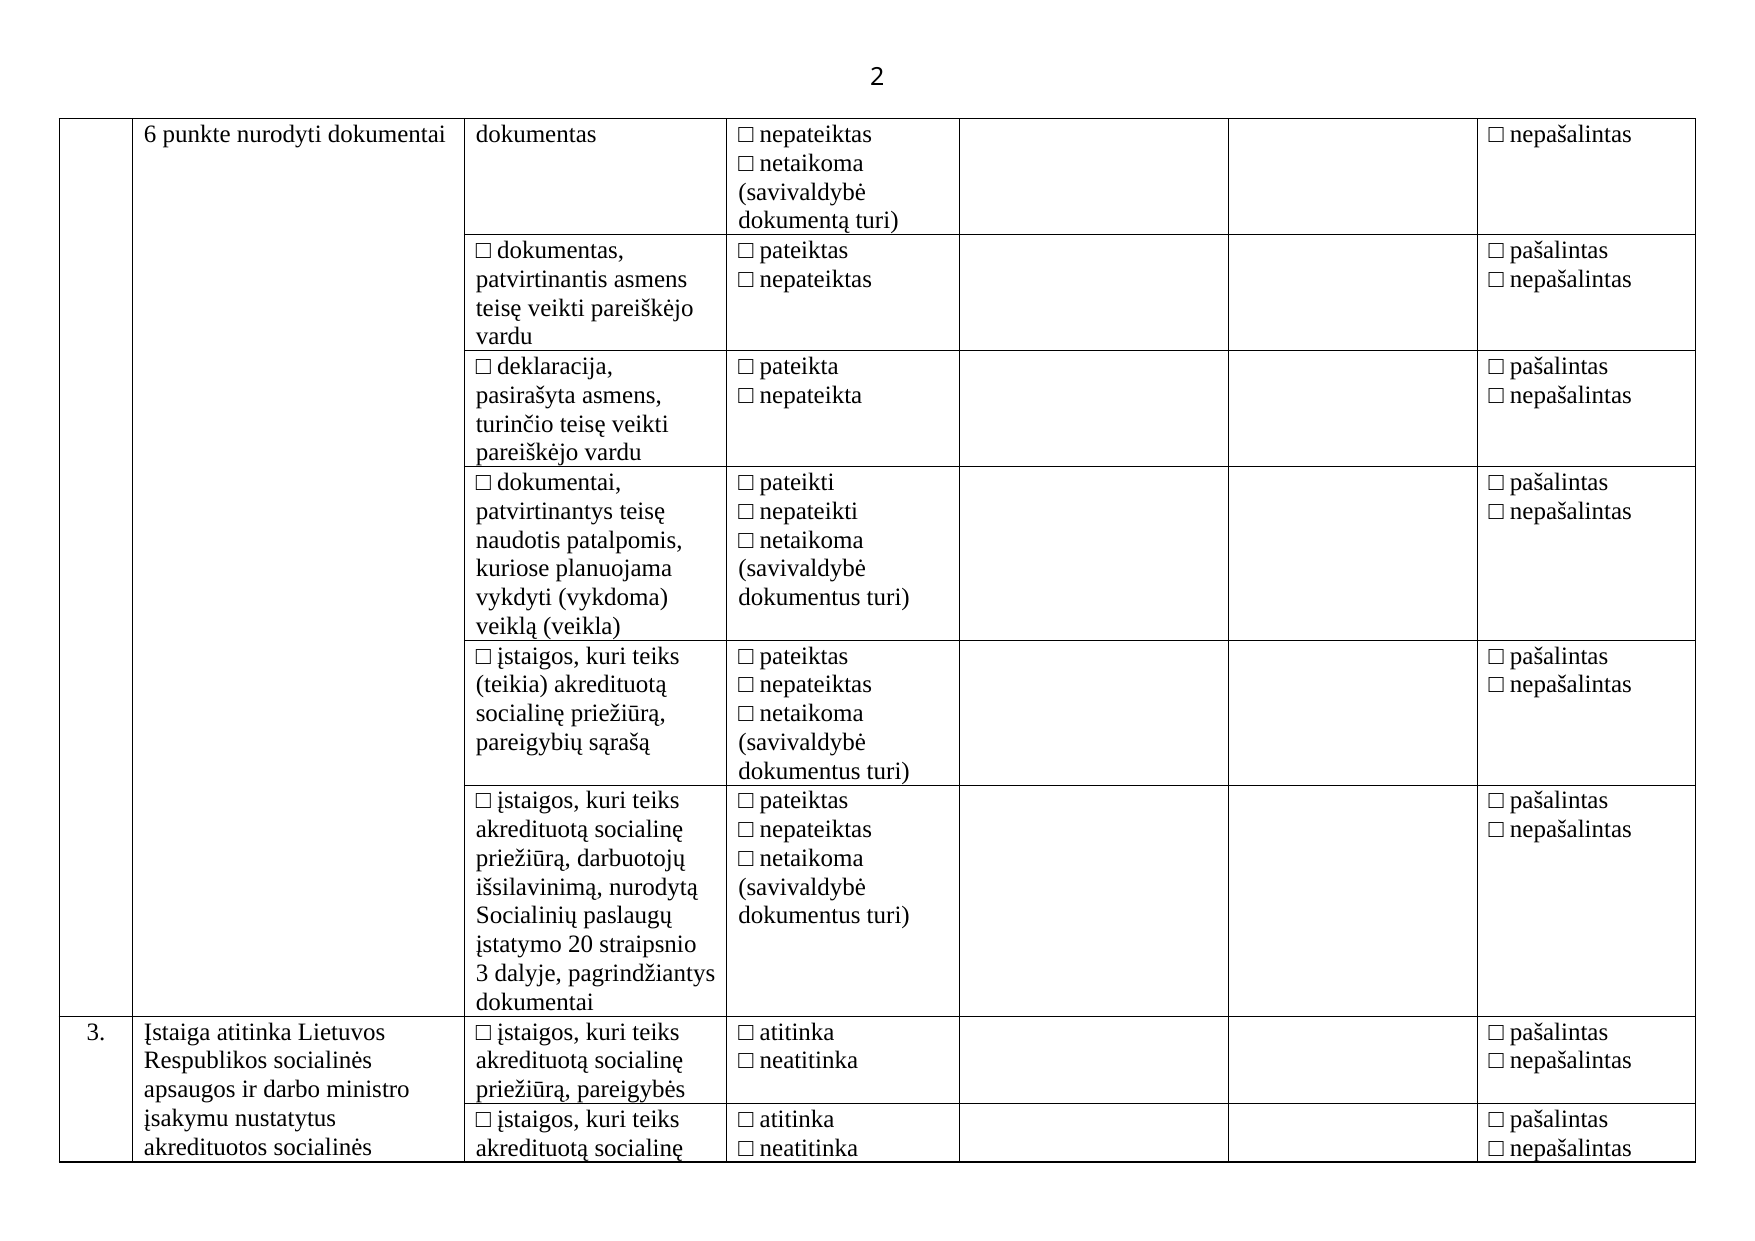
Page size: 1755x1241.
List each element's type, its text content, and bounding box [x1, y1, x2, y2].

table_cell □ pateiktas □ nepateiktas [727, 235, 959, 350]
table_cell □ pašalintas □ nepašalintas [1478, 235, 1695, 350]
table_cell [960, 1104, 1228, 1161]
table_cell [1229, 119, 1477, 234]
table_cell □ atitinka □ neatitinka [727, 1104, 959, 1161]
table_cell □ pašalintas □ nepašalintas [1478, 467, 1695, 640]
table_cell [1229, 467, 1477, 640]
table_cell [1229, 351, 1477, 466]
table_cell Įstaiga atitinka Lietuvos Respublikos socialinės apsaugos ir darbo ministro įsakymu nustatytus akredituotos socialinės [133, 1017, 464, 1161]
table_cell □ pašalintas □ nepašalintas [1478, 786, 1695, 1016]
table_cell [960, 641, 1228, 784]
table_cell □ įstaigos, kuri teiks akredituotą socialinę priežiūrą, darbuotojų išsilavinimą, nurodytą Socialinių paslaugų įstatymo 20 straipsnio 3 dalyje, pagrindžiantys dokumentai [465, 786, 726, 1016]
table_cell [1229, 641, 1477, 784]
table_cell dokumentas [465, 119, 726, 234]
table_cell □ dokumentas, patvirtinantis asmens teisę veikti pareiškėjo vardu [465, 235, 726, 350]
table_cell □ pašalintas □ nepašalintas [1478, 351, 1695, 466]
table_cell □ pateikti □ nepateikti □ netaikoma (savivaldybė dokumentus turi) [727, 467, 959, 640]
table_cell □ įstaigos, kuri teiks akredituotą socialinę [465, 1104, 726, 1161]
table_cell [1229, 235, 1477, 350]
table_cell 6 punkte nurodyti dokumentai [133, 119, 464, 1016]
table_cell □ pateikta □ nepateikta [727, 351, 959, 466]
table_cell □ nepateiktas □ netaikoma (savivaldybė dokumentą turi) [727, 119, 959, 234]
table_cell □ pašalintas □ nepašalintas [1478, 1104, 1695, 1161]
table_cell [960, 786, 1228, 1016]
table_cell [960, 1017, 1228, 1103]
table_cell □ atitinka □ neatitinka [727, 1017, 959, 1103]
table_cell [1229, 1017, 1477, 1103]
table_cell [960, 467, 1228, 640]
table_cell □ dokumentai, patvirtinantys teisę naudotis patalpomis, kuriose planuojama vykdyti (vykdoma) veiklą (veikla) [465, 467, 726, 640]
table_cell □ pateiktas □ nepateiktas □ netaikoma (savivaldybė dokumentus turi) [727, 786, 959, 1016]
table_cell 3. [60, 1017, 132, 1161]
table_cell [960, 235, 1228, 350]
table_cell □ pašalintas □ nepašalintas [1478, 641, 1695, 784]
table_cell [1229, 1104, 1477, 1161]
table_cell [960, 351, 1228, 466]
table_cell □ deklaracija, pasirašyta asmens, turinčio teisę veikti pareiškėjo vardu [465, 351, 726, 466]
table_cell □ pateiktas □ nepateiktas □ netaikoma (savivaldybė dokumentus turi) [727, 641, 959, 784]
table_cell [60, 119, 132, 1016]
table_cell [1229, 786, 1477, 1016]
table_cell □ įstaigos, kuri teiks (teikia) akredituotą socialinę priežiūrą, pareigybių sąrašą [465, 641, 726, 784]
table_cell [960, 119, 1228, 234]
table_cell □ įstaigos, kuri teiks akredituotą socialinę priežiūrą, pareigybės [465, 1017, 726, 1103]
table_cell □ pašalintas □ nepašalintas [1478, 1017, 1695, 1103]
table_cell □ nepašalintas [1478, 119, 1695, 234]
